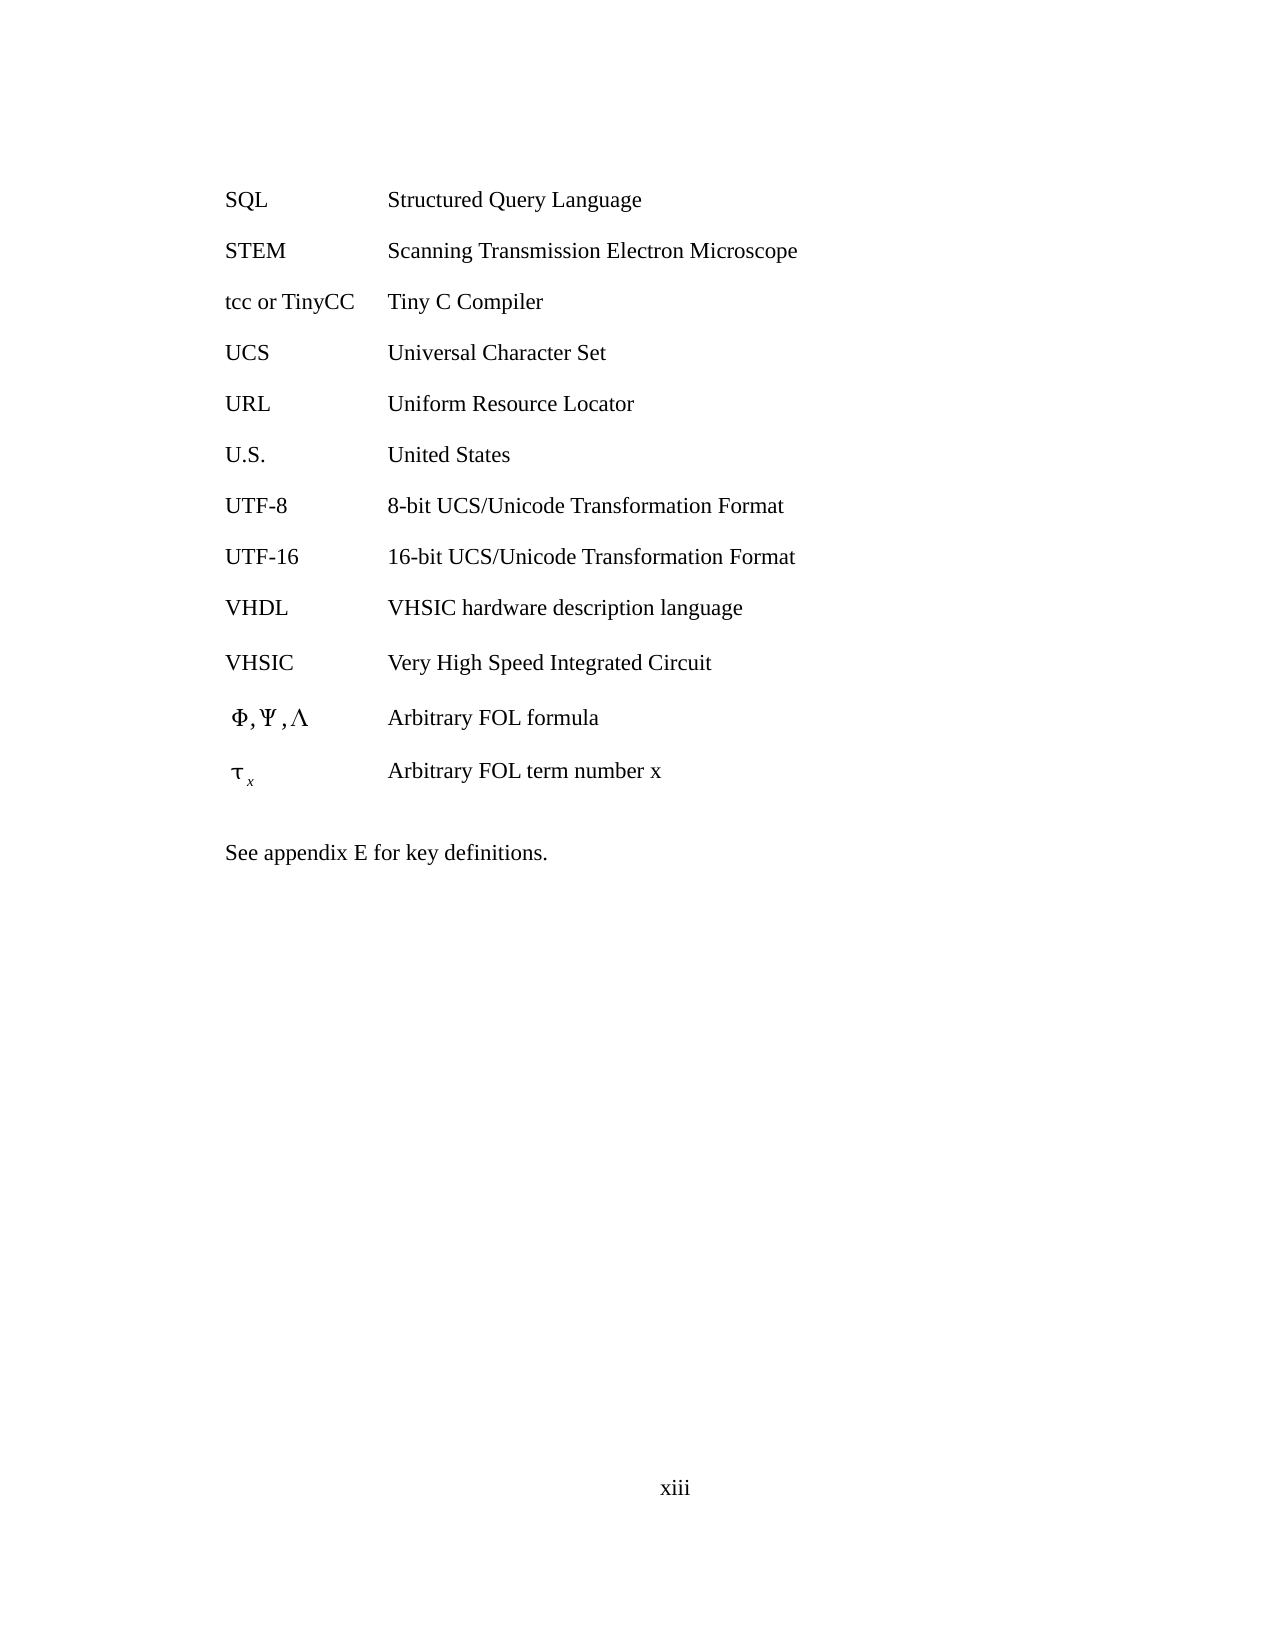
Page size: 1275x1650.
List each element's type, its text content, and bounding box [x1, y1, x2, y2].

text See appendix E for key definitions. [225, 840, 1125, 866]
table_cell Tiny C Compiler [388, 289, 1125, 340]
table_cell Scanning Transmission Electron Microscope [388, 239, 1125, 289]
table_cell U.S. [225, 442, 387, 493]
table_cell United States [388, 442, 1125, 493]
table_cell SQL [225, 188, 387, 238]
table_cell UCS [225, 340, 387, 391]
table_cell UTF-8 [225, 493, 387, 544]
table_cell UTF-16 [225, 544, 387, 595]
table_cell URL [225, 391, 387, 442]
table_cell 16-bit UCS/Unicode Transformation Format [388, 544, 1125, 595]
table_cell [225, 705, 387, 758]
table_cell Arbitrary FOL formula [388, 705, 1125, 758]
table_cell tcc or TinyCC [225, 289, 387, 340]
table_cell Uniform Resource Locator [388, 391, 1125, 442]
table_cell Arbitrary FOL term number x [388, 758, 1125, 815]
table_cell 8-bit UCS/Unicode Transformation Format [388, 493, 1125, 544]
table_cell Universal Character Set [388, 340, 1125, 391]
table_cell STEM [225, 239, 387, 289]
table_cell VHSIC hardware description language [388, 595, 1125, 650]
table_cell Very High Speed Integrated Circuit [388, 650, 1125, 705]
table_cell VHSIC [225, 650, 387, 705]
table_cell Structured Query Language [388, 188, 1125, 238]
table_cell [225, 758, 387, 815]
table_cell VHDL [225, 595, 387, 650]
